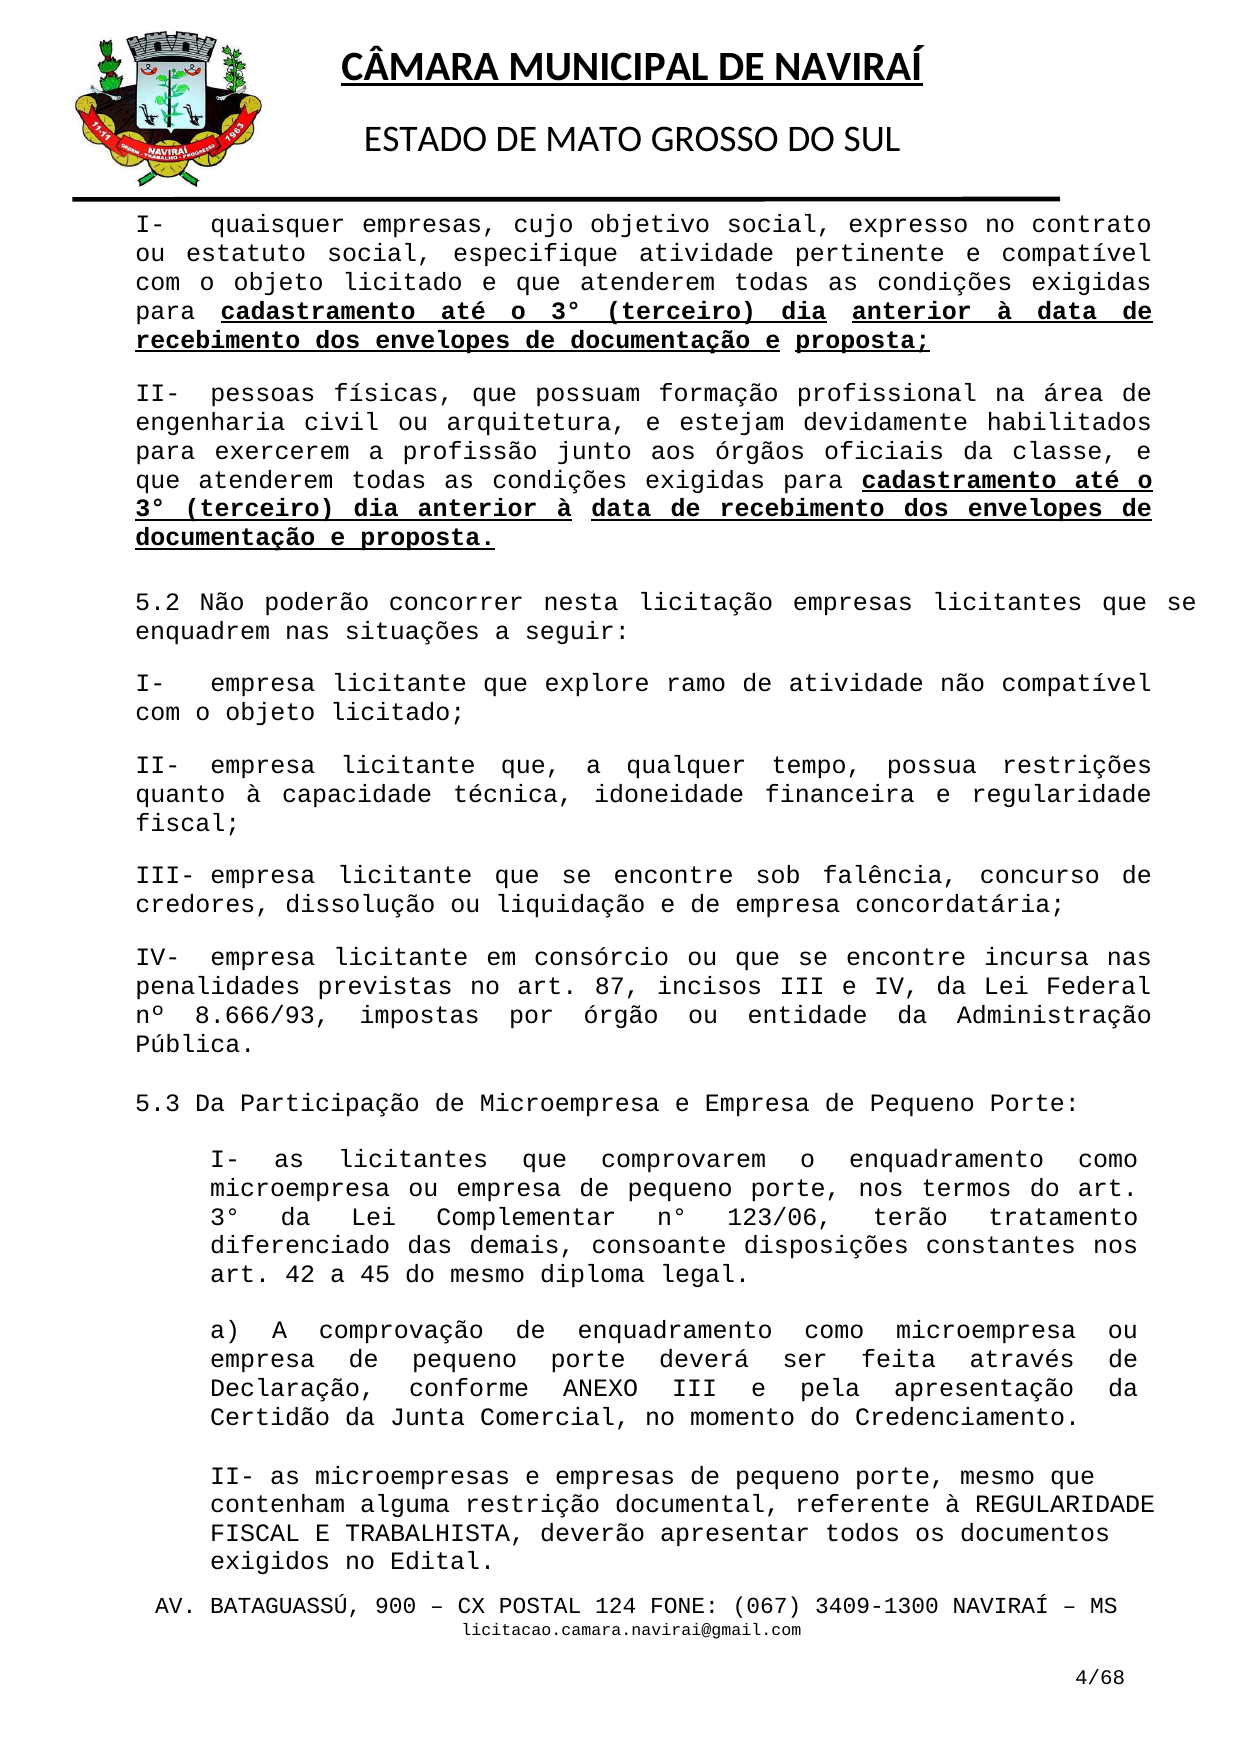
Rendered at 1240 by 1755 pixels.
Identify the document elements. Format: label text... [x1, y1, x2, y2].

text 5.3 Da Participação de Microempresa e Empresa de Pequeno Porte: [135, 1090, 1138, 1119]
list empresa licitante que, a qualquer tempo, possua restrições quanto à capacidade técnica, idoneidade financeira e regularidade fiscal; [135, 753, 1152, 839]
text II- as microempresas e empresas de pequeno porte, mesmo que contenham alguma restrição documental, referente à REGULARIDADE FISCAL E TRABALHISTA, deverão apresentar todos os documentos exigidos no Edital. [210, 1463, 1212, 1577]
list pessoas físicas, que possuam formação profissional na área de engenharia civil ou arquitetura, e estejam devidamente habilitados para exercerem a profissão junto aos órgãos oficiais da classe, e que atenderem todas as condições exigidas para cadastramento até o 3° (terceiro) dia anterior à data de recebimento dos envelopes de documentação e proposta. [135, 381, 1152, 553]
list empresa licitante que explore ramo de atividade não compatível com o objeto licitado; [135, 671, 1152, 728]
text I- as licitantes que comprovarem o enquadramento como microempresa ou empresa de pequeno porte, nos termos do art. 3° da Lei Complementar n° 123/06, terão tratamento diferenciado das demais, consoante disposições constantes nos art. 42 a 45 do mesmo diploma legal. [210, 1146, 1138, 1290]
list empresa licitante em consórcio ou que se encontre incursa nas penalidades previstas no art. 87, incisos III e IV, da Lei Federal nº 8.666/93, impostas por órgão ou entidade da Administração Pública. [135, 944, 1152, 1059]
text 5.2 Não poderão concorrer nesta licitação empresas licitantes que se enquadrem nas situações a seguir: [135, 589, 1197, 647]
list quaisquer empresas, cujo objetivo social, expresso no contrato ou estatuto social, especifique atividade pertinente e compatível com o objeto licitado e que atenderem todas as condições exigidas para cadastramento até o 3° (terceiro) dia anterior à data de recebimento dos envelopes de documentação e proposta; [135, 212, 1152, 356]
list empresa licitante que se encontre sob falência, concurso de credores, dissolução ou liquidação e de empresa concordatária; [135, 863, 1152, 920]
text a) A comprovação de enquadramento como microempresa ou empresa de pequeno porte deverá ser feita através de Declaração, conforme ANEXO III e pela apresentação da Certidão da Junta Comercial, no momento do Credenciamento. [210, 1318, 1138, 1433]
